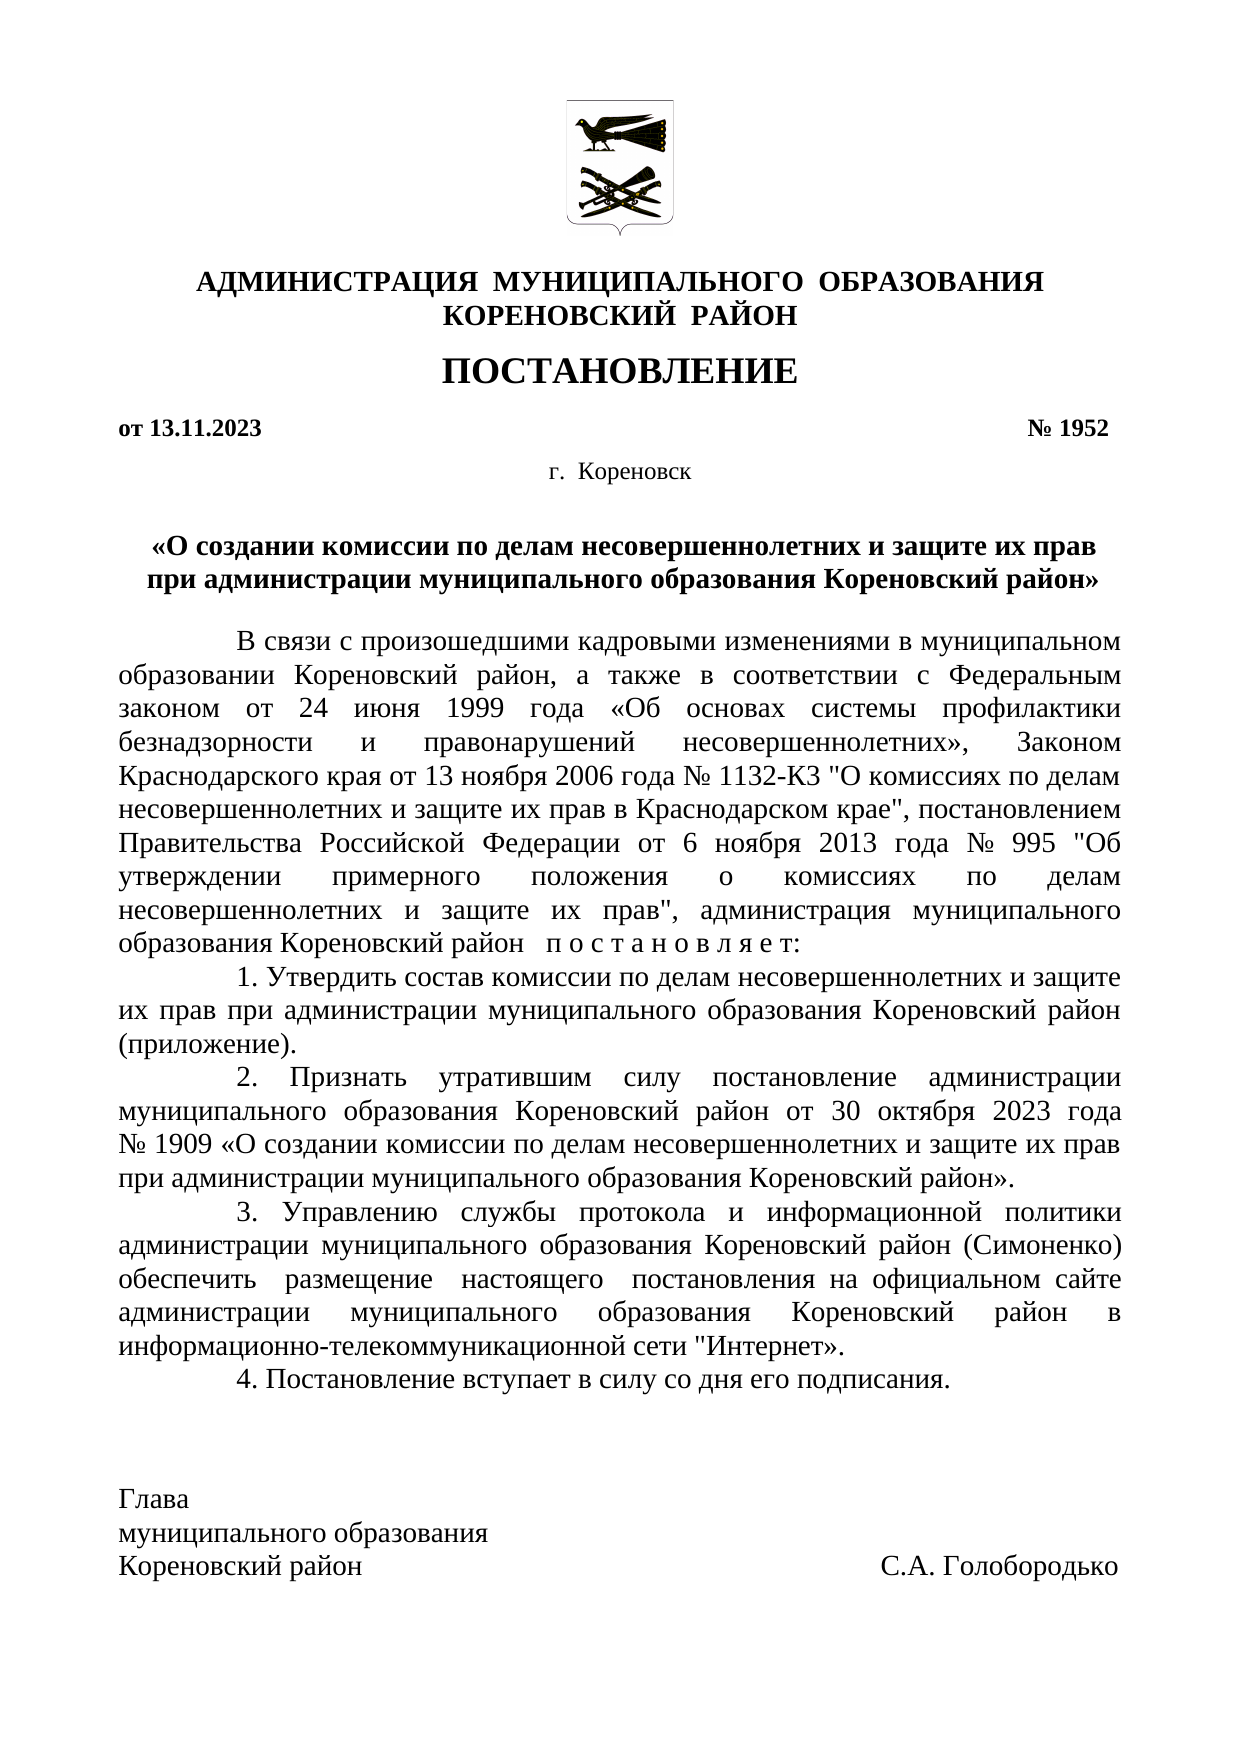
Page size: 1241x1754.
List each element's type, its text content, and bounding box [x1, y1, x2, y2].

text от 13.11.2023 № 1952 [118, 413, 1122, 441]
text г. Кореновск [118, 456, 1122, 484]
text 4. Постановление вступает в силу со дня его подписания. [118, 1361, 1122, 1395]
text Кореновский район С.А. Голобородько [118, 1548, 1122, 1582]
text В связи с произошедшими кадровыми изменениями в муниципальном образовании Кореновский район, а также в соответствии с Федеральным законом от 24 июня 1999 года «Об основах системы профилактики безнадзорности и правонарушений несовершеннолетних», Законом Краснодарского края от 13 ноября 2006 года № 1132-К3 "О комиссиях по делам несовершеннолетних и защите их прав в Краснодарском крае", постановлением Правительства Российской Федерации от 6 ноября 2013 года № 995 "Об утверждении примерного положения о комиссиях по делам несовершеннолетних и защите их прав", администрация муниципального образования Кореновский район п о с т а н о в л я е т: [118, 623, 1122, 959]
text 1. Утвердить состав комиссии по делам несовершеннолетних и защите их прав при администрации муниципального образования Кореновский район (приложение). [118, 959, 1122, 1059]
text Глава [118, 1481, 1122, 1515]
picture [566, 100, 674, 236]
text 2. Признать утратившим силу постановление администрации муниципального образования Кореновский район от 30 октября 2023 года № 1909 «О создании комиссии по делам несовершеннолетних и защите их прав при администрации муниципального образования Кореновский район». [118, 1059, 1122, 1194]
subtitle ПОСТАНОВЛЕНИЕ [118, 348, 1122, 391]
text 3. Управлению службы протокола и информационной политики администрации муниципального образования Кореновский район (Симоненко) обеспечить размещение настоящего постановления на официальном сайте администрации муниципального образования Кореновский район в информа­ционно-телекоммуникационной сети "Интернет». [118, 1194, 1122, 1361]
subtitle КОРЕНОВСКИЙ РАЙОН [118, 298, 1122, 331]
text муниципального образования [118, 1515, 1122, 1548]
text «О создании комиссии по делам несовершеннолетних и защите их прав [118, 528, 1122, 561]
text при администрации муниципального образования Кореновский район» [118, 561, 1122, 595]
subtitle АДМИНИСТРАЦИЯ МУНИЦИПАЛЬНОГО ОБРАЗОВАНИЯ [118, 264, 1122, 298]
